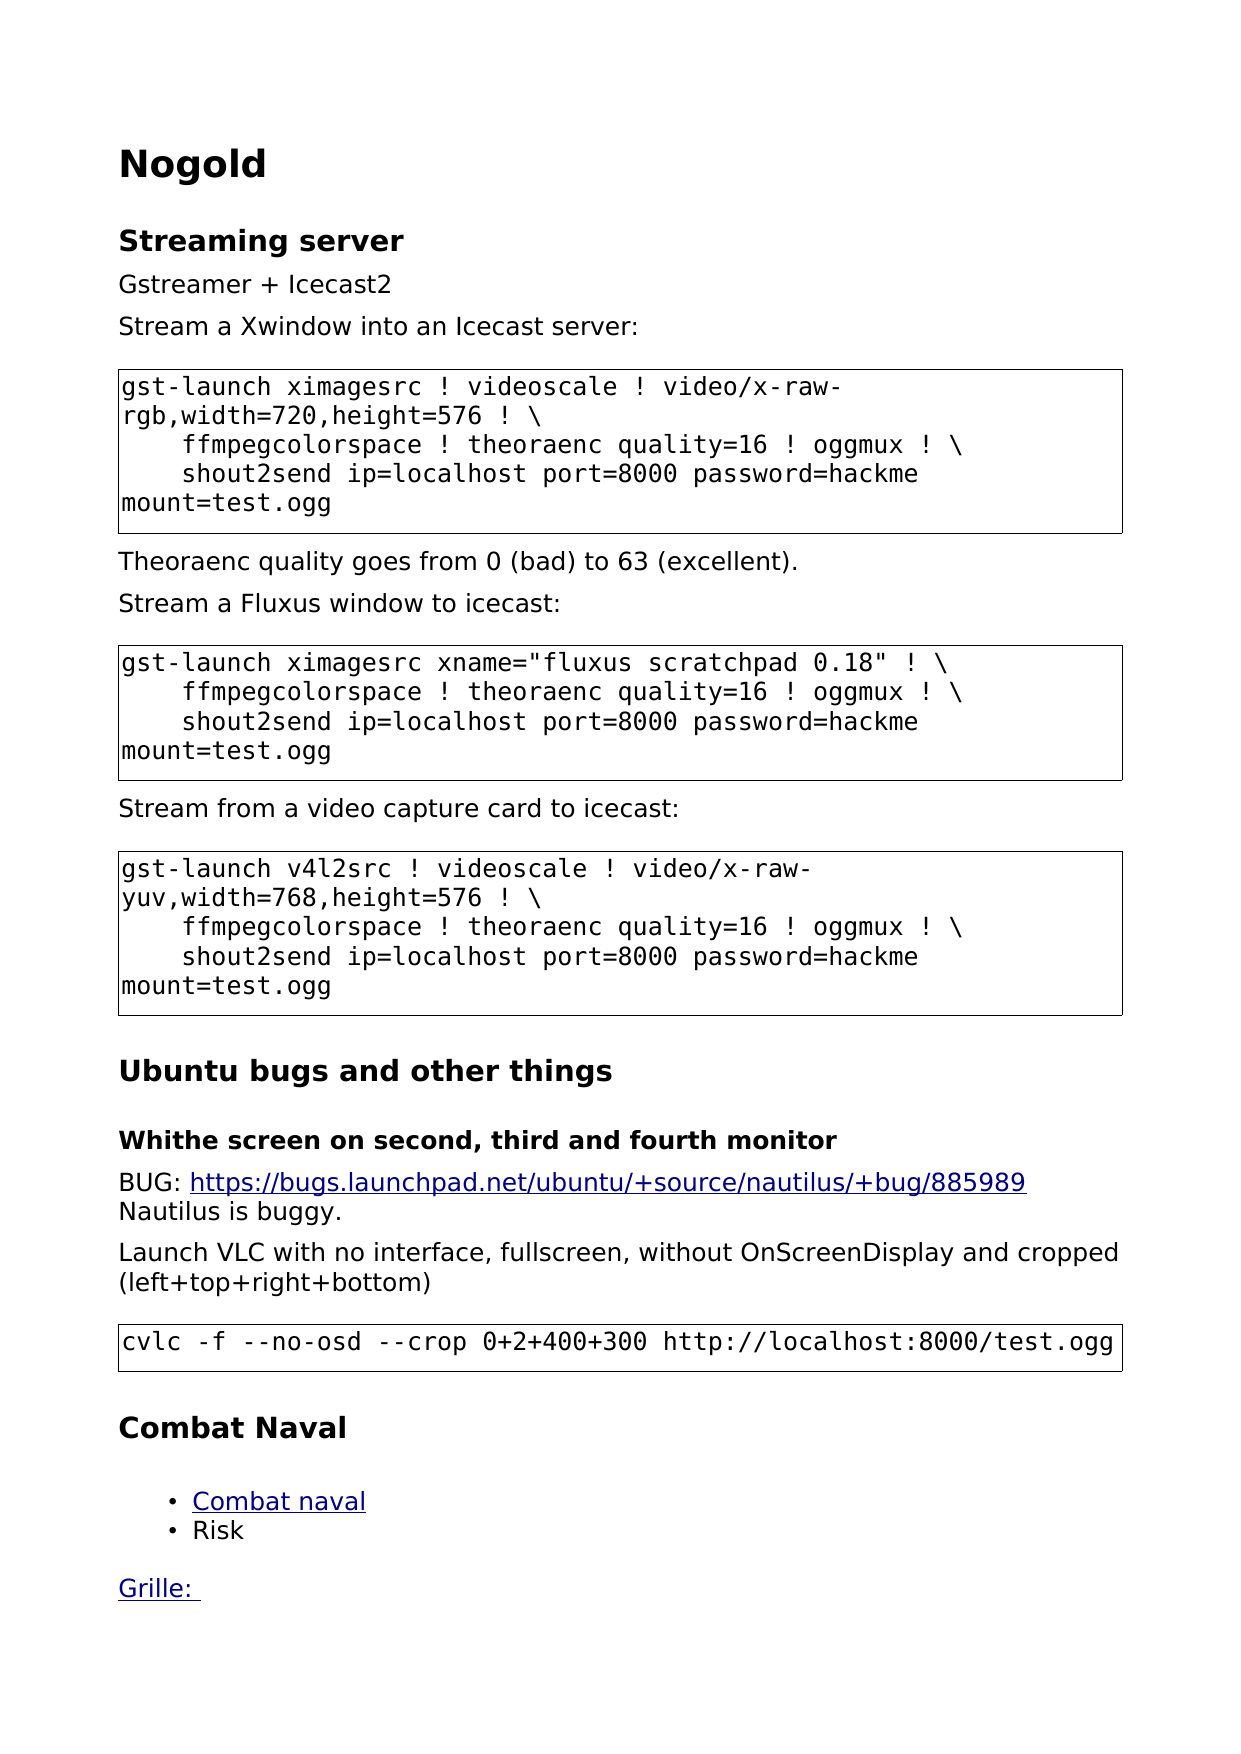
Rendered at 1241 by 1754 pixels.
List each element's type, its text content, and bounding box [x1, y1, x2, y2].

text BUG: https://bugs.launchpad.net/ubuntu/+source/nautilus/+bug/885989 Nautilus is buggy. [118, 1168, 1122, 1226]
subtitle Whithe screen on second, third and fourth monitor [118, 1126, 1122, 1155]
table_header cvlc -f --no-osd --crop 0+2+400+300 http://localhost:8000/test.ogg [119, 1325, 1122, 1371]
text Launch VLC with no interface, fullscreen, without OnScreenDisplay and cropped (left+top+right+bottom) [118, 1238, 1122, 1297]
text Stream a Fluxus window to icecast: [118, 589, 1122, 618]
list Combat naval [177, 1487, 1122, 1516]
text Stream from a video capture card to icecast: [118, 795, 1122, 824]
text Stream a Xwindow into an Icecast server: [118, 312, 1122, 342]
subtitle Ubuntu bugs and other things [118, 1054, 1122, 1088]
table_header gst-launch ximagesrc xname="fluxus scratchpad 0.18" ! \ ffmpegcolorspace ! theoraenc quality=16 ! oggmux ! \ shout2send ip=localhost port=8000 password=hackme mount=test.ogg [119, 646, 1122, 780]
text Grille: [118, 1575, 1122, 1604]
table_header gst-launch v4l2src ! videoscale ! video/x-raw-yuv,width=768,height=576 ! \ ffmpegcolorspace ! theoraenc quality=16 ! oggmux ! \ shout2send ip=localhost port=8000 password=hackme mount=test.ogg [119, 852, 1122, 1015]
text Gstreamer + Icecast2 [118, 271, 1122, 300]
subtitle Nogold [118, 143, 1122, 187]
table_header gst-launch ximagesrc ! videoscale ! video/x-raw-rgb,width=720,height=576 ! \ ffmpegcolorspace ! theoraenc quality=16 ! oggmux ! \ shout2send ip=localhost port=8000 password=hackme mount=test.ogg [119, 370, 1122, 532]
subtitle Streaming server [118, 224, 1122, 258]
text Theoraenc quality goes from 0 (bad) to 63 (excellent). [118, 547, 1122, 576]
list Risk [177, 1516, 1122, 1545]
subtitle Combat Naval [118, 1411, 1122, 1445]
